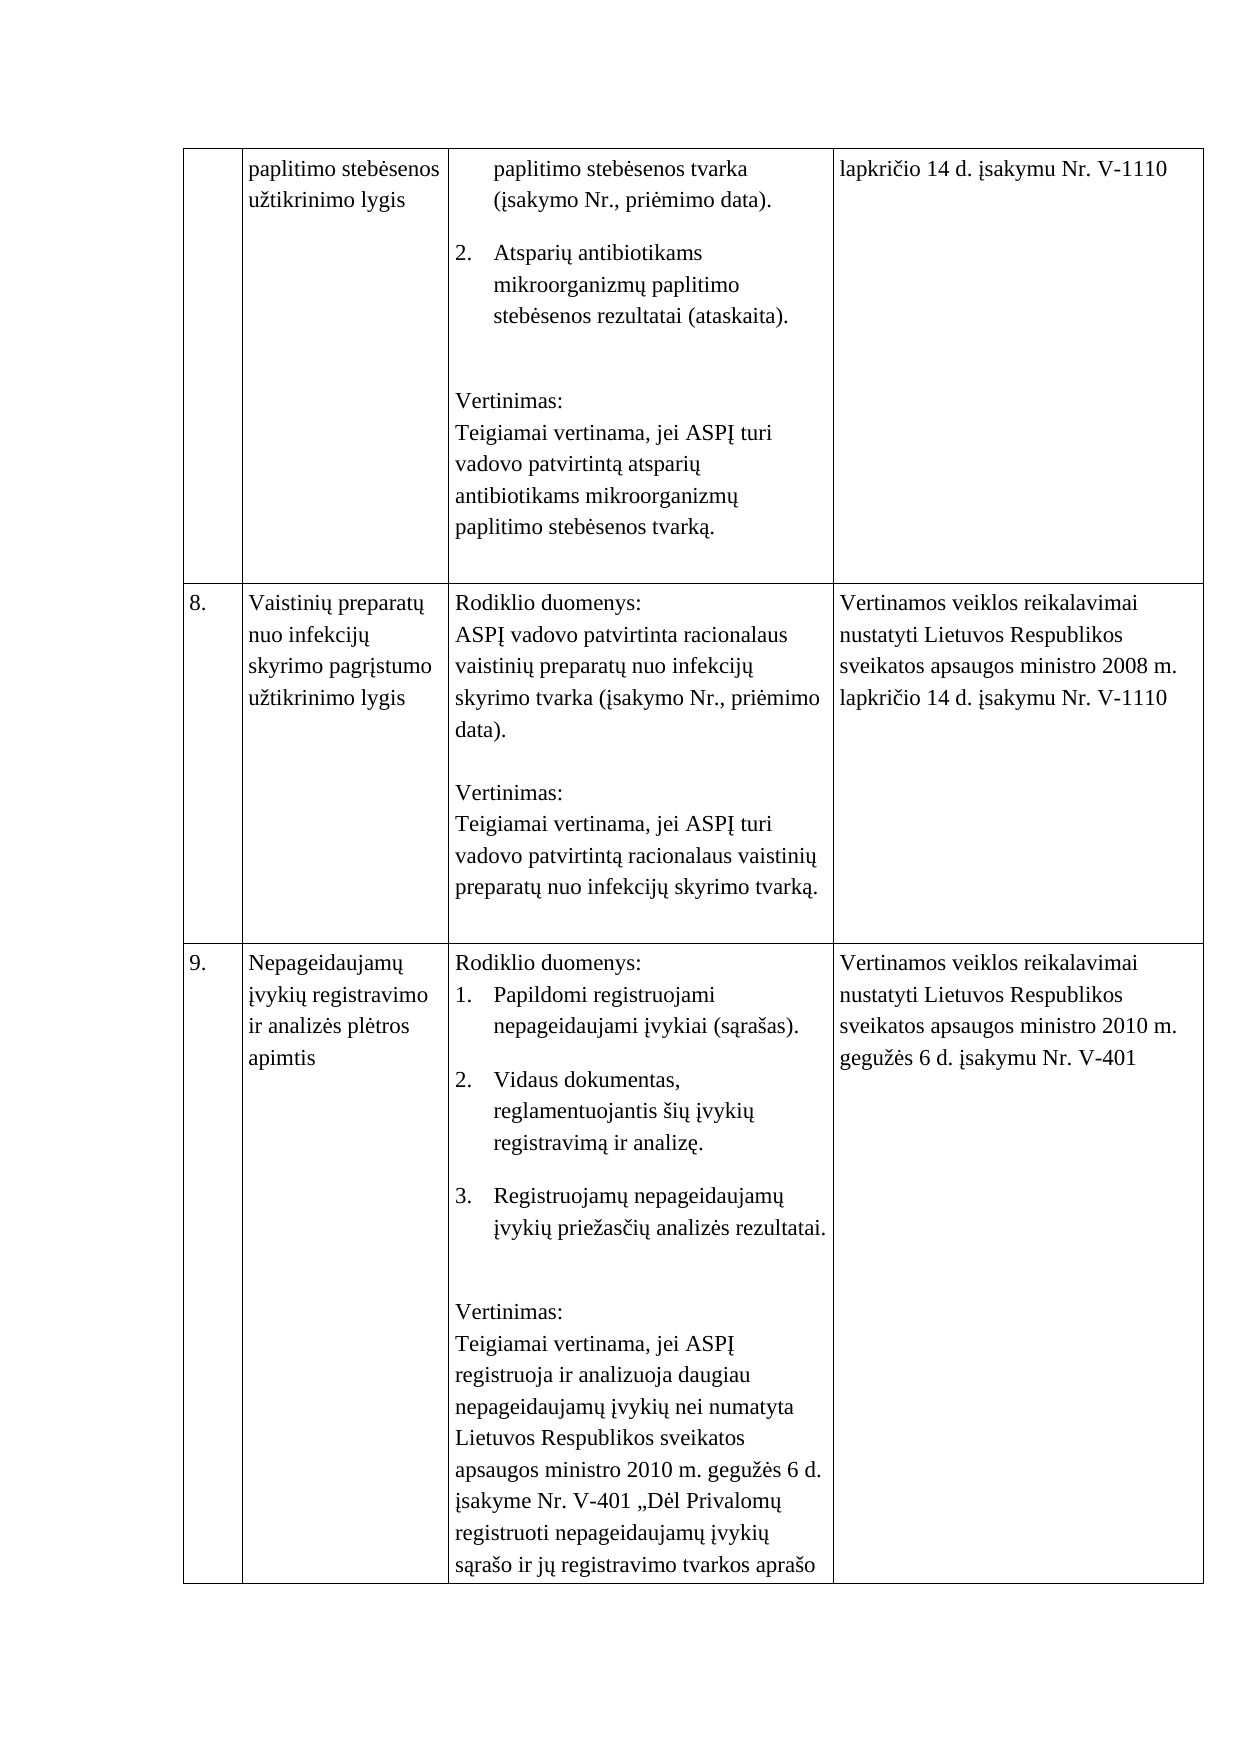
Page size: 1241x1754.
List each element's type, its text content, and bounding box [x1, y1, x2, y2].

table_cell [184, 149, 242, 582]
table_cell 8. [184, 584, 242, 942]
table_cell Rodiklio duomenys: 1. Papildomi registruojami nepageidaujami įvykiai (sąrašas). 2. Vidaus dokumentas, reglamentuojantis šių įvykių registravimą ir analizę. 3. Registruojamų nepageidaujamų įvykių priežasčių analizės rezultatai. Vertinimas: Teigiamai vertinama, jei ASPĮ registruoja ir analizuoja daugiau nepageidaujamų įvykių nei numatyta Lietuvos Respublikos sveikatos apsaugos ministro 2010 m. gegužės 6 d. įsakyme Nr. V-401 „Dėl Privalomų registruoti nepageidaujamų įvykių sąrašo ir jų registravimo tvarkos aprašo [449, 944, 833, 1583]
table_cell paplitimo stebėsenos tvarka (įsakymo Nr., priėmimo data). 2. Atsparių antibiotikams mikroorganizmų paplitimo stebėsenos rezultatai (ataskaita). Vertinimas: Teigiamai vertinama, jei ASPĮ turi vadovo patvirtintą atsparių antibiotikams mikroorganizmų paplitimo stebėsenos tvarką. [449, 149, 833, 582]
table_cell 9. [184, 944, 242, 1583]
table_cell Rodiklio duomenys: ASPĮ vadovo patvirtinta racionalaus vaistinių preparatų nuo infekcijų skyrimo tvarka (įsakymo Nr., priėmimo data). Vertinimas: Teigiamai vertinama, jei ASPĮ turi vadovo patvirtintą racionalaus vaistinių preparatų nuo infekcijų skyrimo tvarką. [449, 584, 833, 942]
table_cell paplitimo stebėsenos užtikrinimo lygis [243, 149, 448, 582]
table_cell Nepageidaujamų įvykių registravimo ir analizės plėtros apimtis [243, 944, 448, 1583]
table_cell Vertinamos veiklos reikalavimai nustatyti Lietuvos Respublikos sveikatos apsaugos ministro 2008 m. lapkričio 14 d. įsakymu Nr. V-1110 [834, 584, 1203, 942]
table_cell lapkričio 14 d. įsakymu Nr. V-1110 [834, 149, 1203, 582]
table_cell Vertinamos veiklos reikalavimai nustatyti Lietuvos Respublikos sveikatos apsaugos ministro 2010 m. gegužės 6 d. įsakymu Nr. V-401 [834, 944, 1203, 1583]
table_cell Vaistinių preparatų nuo infekcijų skyrimo pagrįstumo užtikrinimo lygis [243, 584, 448, 942]
